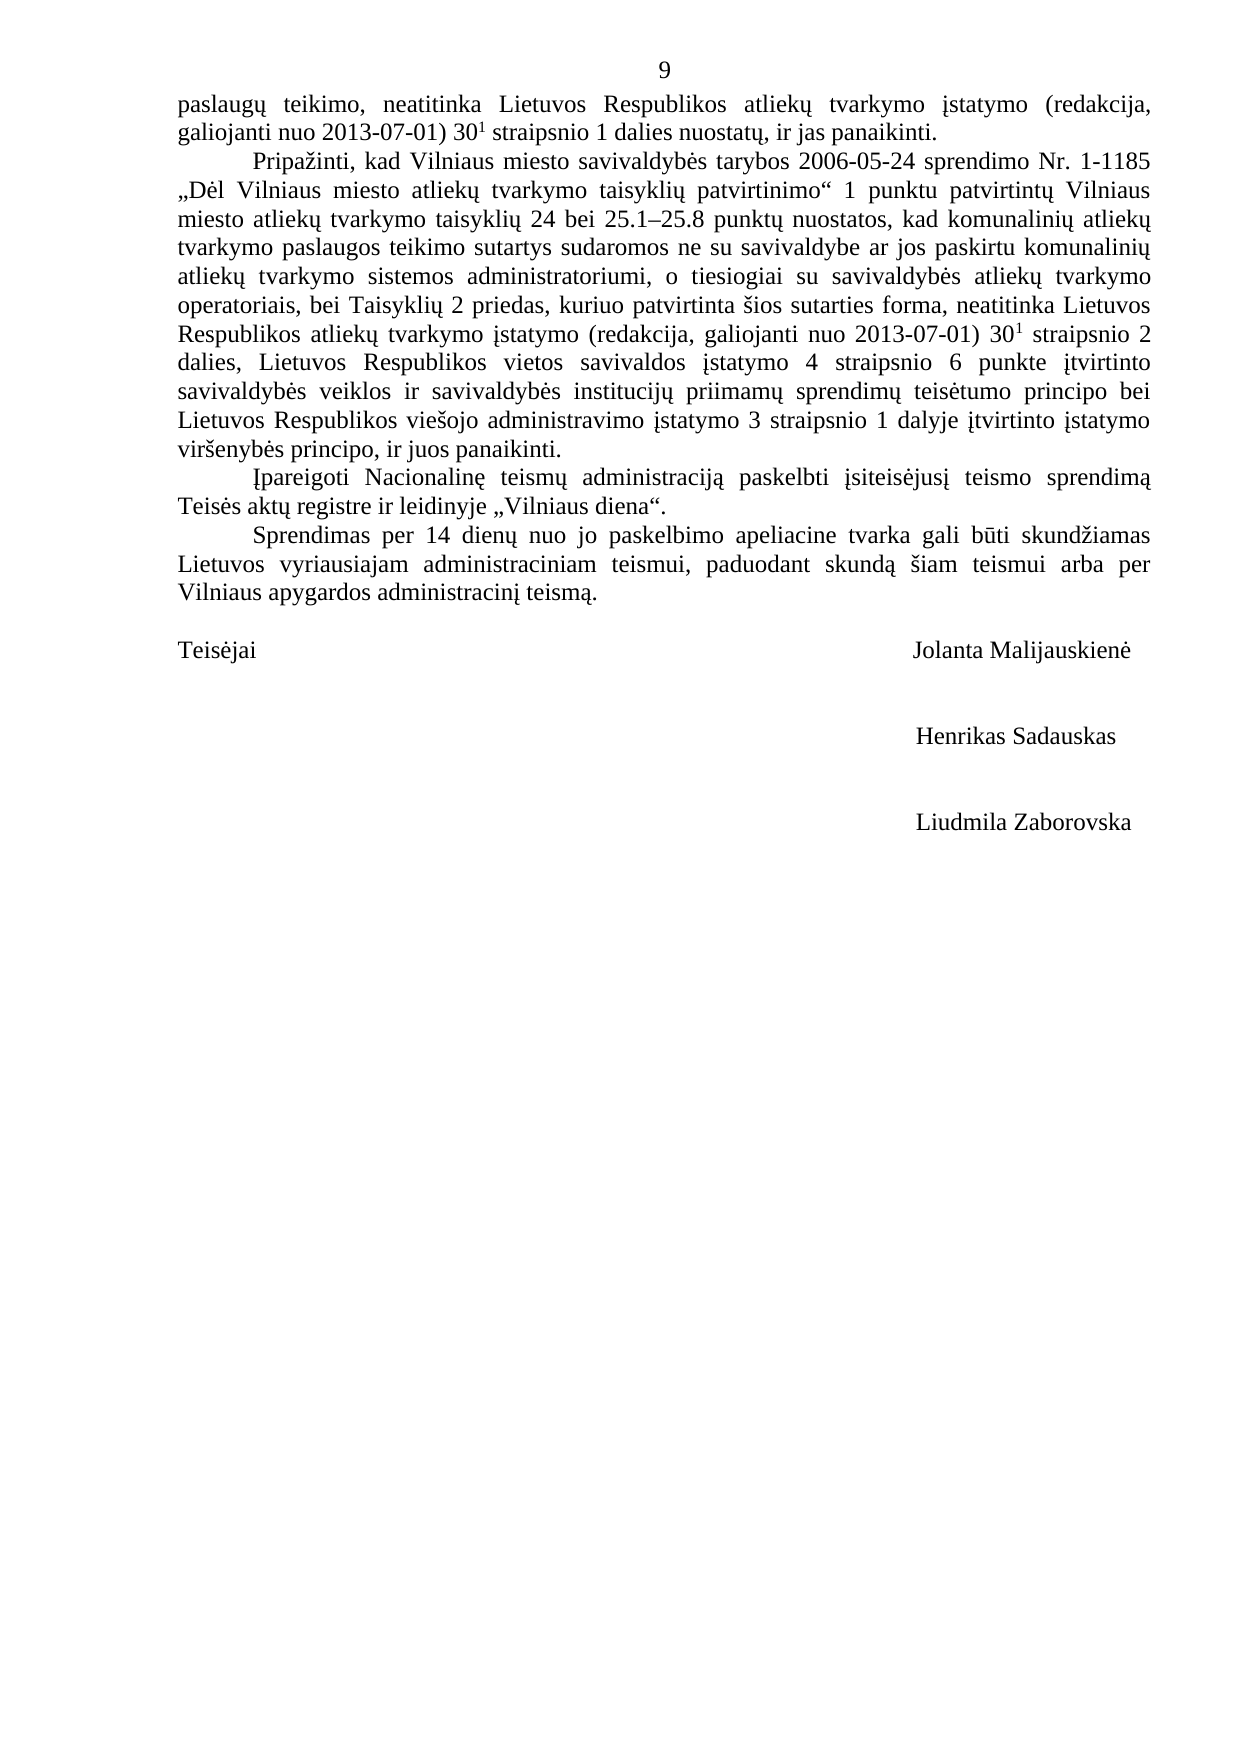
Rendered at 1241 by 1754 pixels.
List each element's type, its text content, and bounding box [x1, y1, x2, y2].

text Teisėjai Jolanta Malijauskienė [177, 635, 1152, 664]
text Įpareigoti Nacionalinę teismų administraciją paskelbti įsiteisėjusį teismo sprendimą Teisės aktų registre ir leidinyje „Vilniaus diena“. [177, 462, 1152, 520]
text Henrikas Sadauskas [852, 721, 1152, 750]
text paslaugų teikimo, neatitinka Lietuvos Respublikos atliekų tvarkymo įstatymo (redakcija, galiojanti nuo 2013-07-01) 301 straipsnio 1 dalies nuostatų, ir jas panaikinti. [177, 89, 1152, 146]
text Sprendimas per 14 dienų nuo jo paskelbimo apeliacine tvarka gali būti skundžiamas Lietuvos vyriausiajam administraciniam teismui, paduodant skundą šiam teismui arba per Vilniaus apygardos administracinį teismą. [177, 520, 1152, 606]
text Pripažinti, kad Vilniaus miesto savivaldybės tarybos 2006-05-24 sprendimo Nr. 1-1185 „Dėl Vilniaus miesto atliekų tvarkymo taisyklių patvirtinimo“ 1 punktu patvirtintų Vilniaus miesto atliekų tvarkymo taisyklių 24 bei 25.1–25.8 punktų nuostatos, kad komunalinių atliekų tvarkymo paslaugos teikimo sutartys sudaromos ne su savivaldybe ar jos paskirtu komunalinių atliekų tvarkymo sistemos administratoriumi, o tiesiogiai su savivaldybės atliekų tvarkymo operatoriais, bei Taisyklių 2 priedas, kuriuo patvirtinta šios sutarties forma, neatitinka Lietuvos Respublikos atliekų tvarkymo įstatymo (redakcija, galiojanti nuo 2013-07-01) 301 straipsnio 2 dalies, Lietuvos Respublikos vietos savivaldos įstatymo 4 straipsnio 6 punkte įtvirtinto savivaldybės veiklos ir savivaldybės institucijų priimamų sprendimų teisėtumo principo bei Lietuvos Respublikos viešojo administravimo įstatymo 3 straipsnio 1 dalyje įtvirtinto įstatymo viršenybės principo, ir juos panaikinti. [177, 146, 1152, 462]
text Liudmila Zaborovska [781, 807, 1152, 836]
